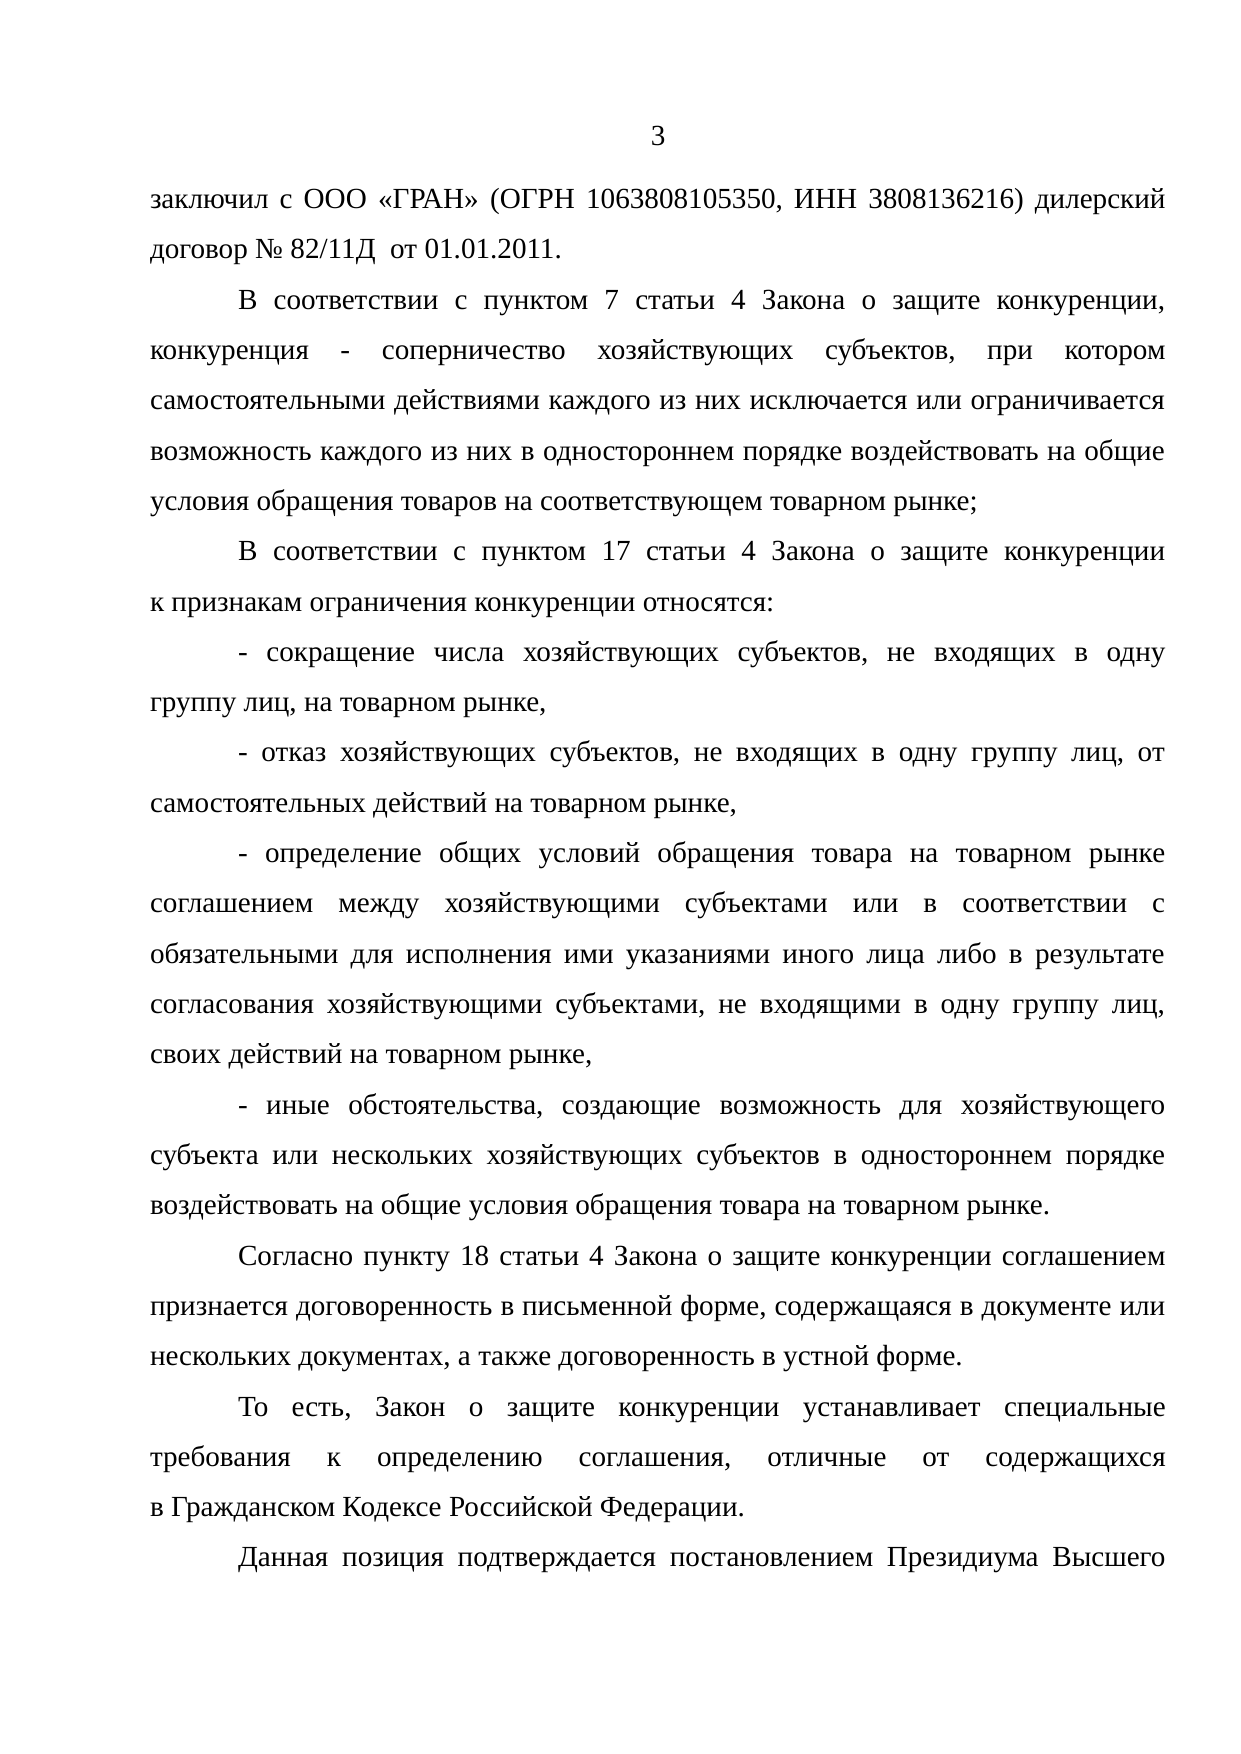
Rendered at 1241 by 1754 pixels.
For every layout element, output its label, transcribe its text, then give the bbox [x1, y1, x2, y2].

text Данная позиция подтверждается постановлением Президиума Высшего [150, 1539, 1166, 1573]
text Согласно пункту 18 статьи 4 Закона о защите конкуренции соглашением признается договоренность в письменной форме, содержащаяся в документе или нескольких документах, а также договоренность в устной форме. [150, 1238, 1166, 1372]
text заключил с ООО «ГРАН» (ОГРН 1063808105350, ИНН 3808136216) дилерский договор № 82/11Д от 01.01.2011. [150, 181, 1166, 265]
text То есть, Закон о защите конкуренции устанавливает специальные требования к определению соглашения, отличные от содержащихся в Гражданском Кодексе Российской Федерации. [150, 1389, 1166, 1523]
text - сокращение числа хозяйствующих субъектов, не входящих в одну группу лиц, на товарном рынке, [150, 634, 1166, 718]
text - иные обстоятельства, создающие возможность для хозяйствующего субъекта или нескольких хозяйствующих субъектов в одностороннем порядке воздействовать на общие условия обращения товара на товарном рынке. [150, 1087, 1166, 1221]
text - определение общих условий обращения товара на товарном рынке соглашением между хозяйствующими субъектами или в соответствии с обязательными для исполнения ими указаниями иного лица либо в результате согласования хозяйствующими субъектами, не входящими в одну группу лиц, своих действий на товарном рынке, [150, 835, 1166, 1070]
text В соответствии с пунктом 17 статьи 4 Закона о защите конкуренции к признакам ограничения конкуренции относятся: [150, 533, 1166, 617]
text - отказ хозяйствующих субъектов, не входящих в одну группу лиц, от самостоятельных действий на товарном рынке, [150, 734, 1166, 818]
text В соответствии с пунктом 7 статьи 4 Закона о защите конкуренции, конкуренция - соперничество хозяйствующих субъектов, при котором самостоятельными действиями каждого из них исключается или ограничивается возможность каждого из них в одностороннем порядке воздействовать на общие условия обращения товаров на соответствующем товарном рынке; [150, 282, 1166, 517]
